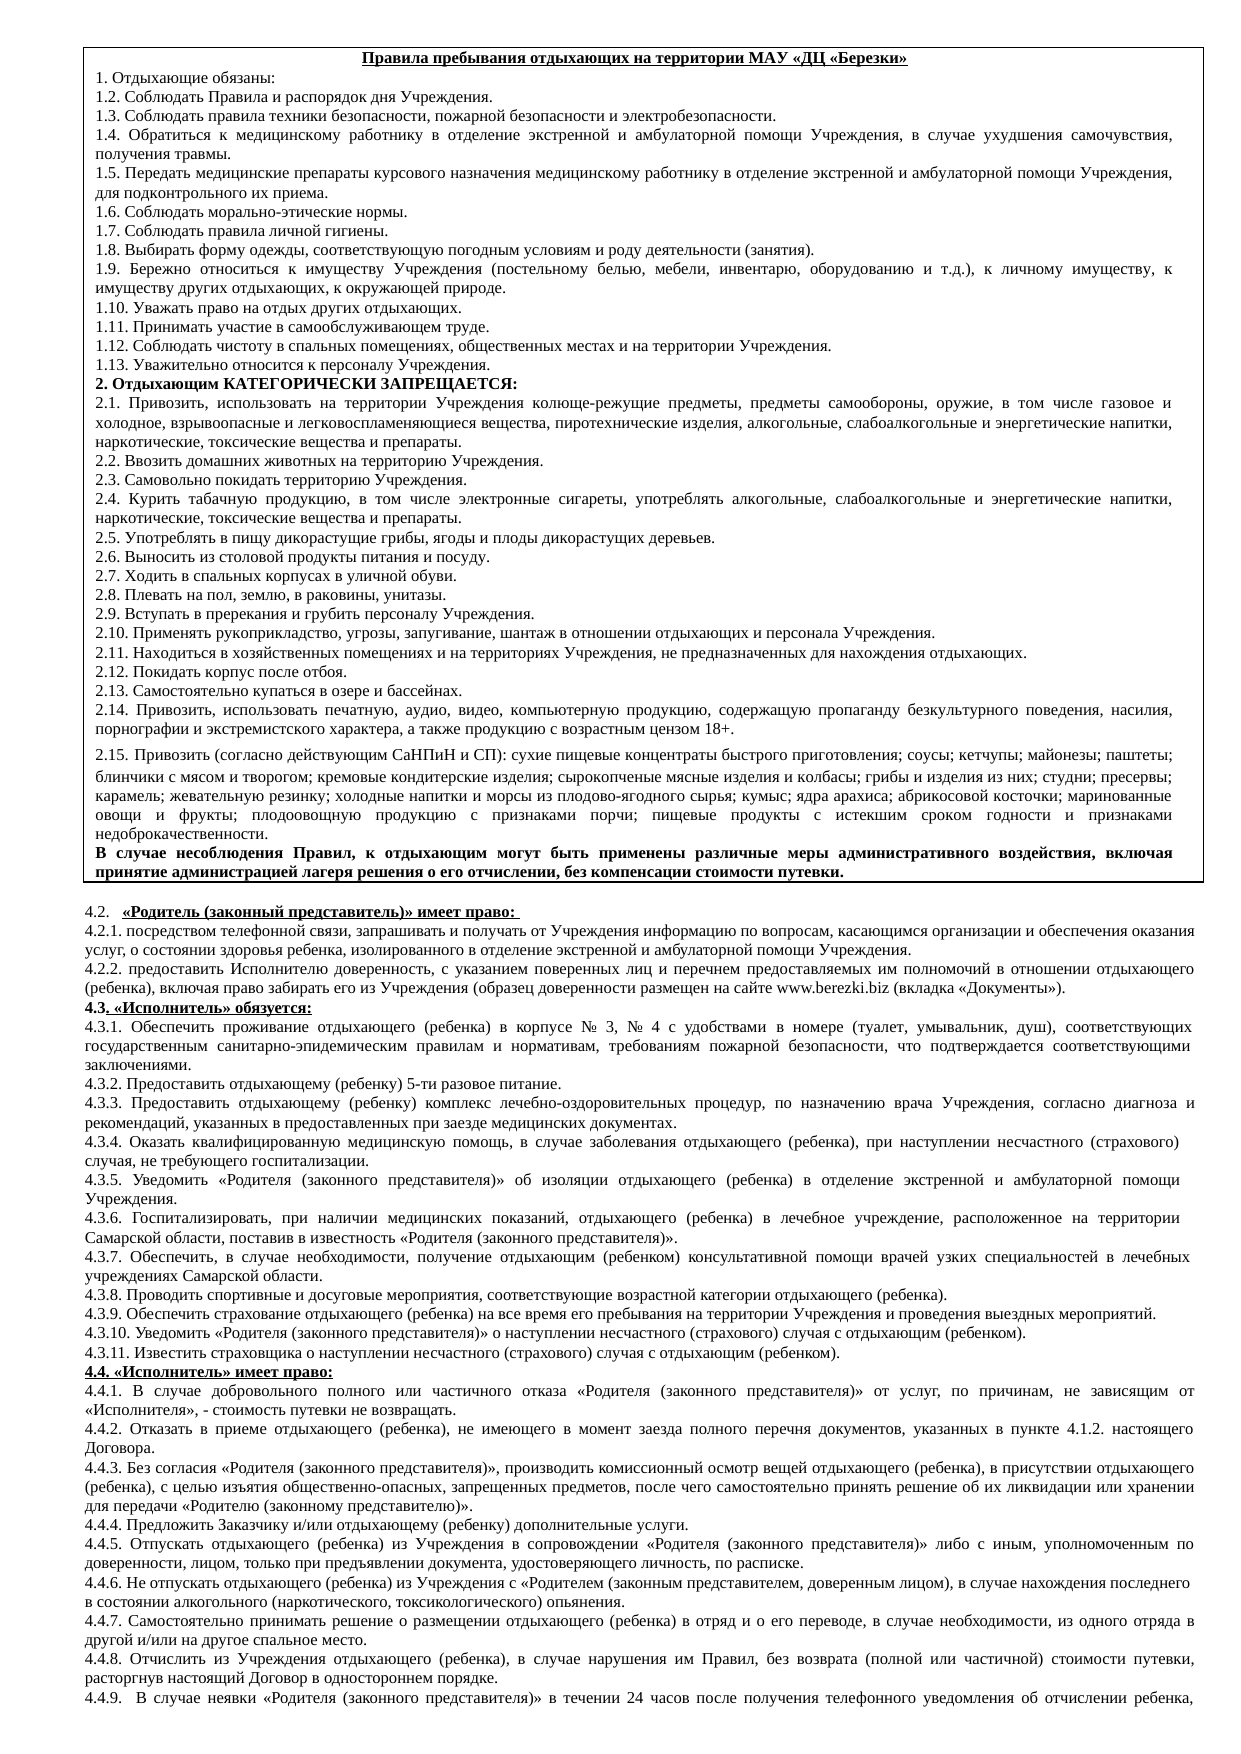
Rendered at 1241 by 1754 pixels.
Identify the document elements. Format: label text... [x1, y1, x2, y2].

text 4.3.9. Обеспечить страхование отдыхающего (ребенка) на все время его пребывания на территории Учреждения и проведения выездных мероприятий. [84, 1304, 1181, 1323]
table_header Правила пребывания отдыхающих на территории МАУ «ДЦ «Березки» 1. Отдыхающие обязаны: 1.2. Соблюдать Правила и распорядок дня Учреждения. 1.3. Соблюдать правила техники безопасности, пожарной безопасности и электробезопасности. 1.4. Обратиться к медицинскому работнику в отделение экстренной и амбулаторной помощи Учреждения, в случае ухудшения самочувствия, получения травмы. 1.5. Передать медицинские препараты курсового назначения медицинскому работнику в отделение экстренной и амбулаторной помощи Учреждения, для подконтрольного их приема. 1.6. Соблюдать морально-этические нормы. 1.7. Соблюдать правила личной гигиены. 1.8. Выбирать форму одежды, соответствующую погодным условиям и роду деятельности (занятия). 1.9. Бережно относиться к имуществу Учреждения (постельному белью, мебели, инвентарю, оборудованию и т.д.), к личному имуществу, к имуществу других отдыхающих, к окружающей природе. 1.10. Уважать право на отдых других отдыхающих. 1.11. Принимать участие в самообслуживающем труде. 1.12. Соблюдать чистоту в спальных помещениях, общественных местах и на территории Учреждения. 1.13. Уважительно относится к персоналу Учреждения. 2. Отдыхающим КАТЕГОРИЧЕСКИ ЗАПРЕЩАЕТСЯ: 2.1. Привозить, использовать на территории Учреждения колюще-режущие предметы, предметы самообороны, оружие, в том числе газовое и холодное, взрывоопасные и легковоспламеняющиеся вещества, пиротехнические изделия, алкогольные, слабоалкогольные и энергетические напитки, наркотические, токсические вещества и препараты. 2.2. Ввозить домашних животных на территорию Учреждения. 2.3. Самовольно покидать территорию Учреждения. 2.4. Курить табачную продукцию, в том числе электронные сигареты, употреблять алкогольные, слабоалкогольные и энергетические напитки, наркотические, токсические вещества и препараты. 2.5. Употреблять в пищу дикорастущие грибы, ягоды и плоды дикорастущих деревьев. 2.6. Выносить из столовой продукты питания и посуду. 2.7. Ходить в спальных корпусах в уличной обуви. 2.8. Плевать на пол, землю, в раковины, унитазы. 2.9. Вступать в пререкания и грубить персоналу Учреждения. 2.10. Применять рукоприкладство, угрозы, запугивание, шантаж в отношении отдыхающих и персонала Учреждения. 2.11. Находиться в хозяйственных помещениях и на территориях Учреждения, не предназначенных для нахождения отдыхающих. 2.12. Покидать корпус после отбоя. 2.13. Самостоятельно купаться в озере и бассейнах. 2.14. Привозить, использовать печатную, аудио, видео, компьютерную продукцию, содержащую пропаганду безкультурного поведения, насилия, порнографии и экстремистского характера, а также продукцию с возрастным цензом 18+. 2.15. Привозить (согласно действующим СаНПиН и СП): сухие пищевые концентраты быстрого приготовления; соусы; кетчупы; майонезы; паштеты; блинчики с мясом и творогом; кремовые кондитерские изделия; сырокопченые мясные изделия и колбасы; грибы и изделия из них; студни; пресервы; карамель; жевательную резинку; холодные напитки и морсы из плодово-ягодного сырья; кумыс; ядра арахиса; абрикосовой косточки; маринованные овощи и фрукты; плодоовощную продукцию с признаками порчи; пищевые продукты с истекшим сроком годности и признаками недоброкачественности. В случае несоблюдения Правил, к отдыхающим могут быть применены различные меры административного воздействия, включая принятие администрацией лагеря решения о его отчислении, без компенсации стоимости путевки. [84, 48, 1203, 881]
text 4.4.3. Без согласия «Родителя (законного представителя)», производить комиссионный осмотр вещей отдыхающего (ребенка), в присутствии отдыхающего (ребенка), с целью изъятия общественно-опасных, запрещенных предметов, после чего самостоятельно принять решение об их ликвидации или хранении для передачи «Родителю (законному представителю)». [84, 1457, 1196, 1515]
text 4.3.8. Проводить спортивные и досуговые мероприятия, соответствующие возрастной категории отдыхающего (ребенка). [84, 1285, 1181, 1304]
text 4.3.5. Уведомить «Родителя (законного представителя)» об изоляции отдыхающего (ребенка) в отделение экстренной и амбулаторной помощи Учреждения. [84, 1170, 1181, 1208]
text 4.3.7. Обеспечить, в случае необходимости, получение отдыхающим (ребенком) консультативной помощи врачей узких специальностей в лечебных учреждениях Самарской области. [84, 1247, 1192, 1285]
text 4.4.5. Отпускать отдыхающего (ребенка) из Учреждения в сопровождении «Родителя (законного представителя)» либо с иным, уполномоченным по доверенности, лицом, только при предъявлении документа, удостоверяющего личность, по расписке. [84, 1534, 1196, 1572]
text 4.3.1. Обеспечить проживание отдыхающего (ребенка) в корпусе № 3, № 4 с удобствами в номере (туалет, умывальник, душ), соответствующих государственным санитарно-эпидемическим правилам и нормативам, требованиям пожарной безопасности, что подтверждается соответствующими заключениями. [84, 1017, 1192, 1074]
text 4.3.2. Предоставить отдыхающему (ребенку) 5-ти разовое питание. [84, 1074, 1196, 1093]
text 4.3.11. Известить страховщика о наступлении несчастного (страхового) случая с отдыхающим (ребенком). [84, 1342, 1196, 1362]
text 4.4.7. Самостоятельно принимать решение о размещении отдыхающего (ребенка) в отряд и о его переводе, в случае необходимости, из одного отряда в другой и/или на другое спальное место. [84, 1611, 1196, 1649]
text 4.3.3. Предоставить отдыхающему (ребенку) комплекс лечебно-оздоровительных процедур, по назначению врача Учреждения, согласно диагноза и рекомендаций, указанных в предоставленных при заезде медицинских документах. [84, 1093, 1196, 1132]
text 4.4.6. Не отпускать отдыхающего (ребенка) из Учреждения с «Родителем (законным представителем, доверенным лицом), в случае нахождения последнего в состоянии алкогольного (наркотического, токсикологического) опьянения. [84, 1572, 1196, 1611]
text 4.2.1. посредством телефонной связи, запрашивать и получать от Учреждения информацию по вопросам, касающимся организации и обеспечения оказания услуг, о состоянии здоровья ребенка, изолированного в отделение экстренной и амбулаторной помощи Учреждения. [84, 921, 1196, 959]
text 4.4. «Исполнитель» имеет право: [84, 1362, 1196, 1381]
text 4.4.9. В случае неявки «Родителя (законного представителя)» в течении 24 часов после получения телефонного уведомления об отчислении ребенка, [84, 1687, 1196, 1707]
text 4.4.4. Предложить Заказчику и/или отдыхающему (ребенку) дополнительные услуги. [84, 1515, 1196, 1534]
text 4.4.1. В случае добровольного полного или частичного отказа «Родителя (законного представителя)» от услуг, по причинам, не зависящим от «Исполнителя», - стоимость путевки не возвращать. [84, 1381, 1196, 1419]
text 4.3.4. Оказать квалифицированную медицинскую помощь, в случае заболевания отдыхающего (ребенка), при наступлении несчастного (страхового) случая, не требующего госпитализации. [84, 1132, 1181, 1170]
text 4.3.6. Госпитализировать, при наличии медицинских показаний, отдыхающего (ребенка) в лечебное учреждение, расположенное на территории Самарской области, поставив в известность «Родителя (законного представителя)». [84, 1208, 1181, 1247]
text 4.3.10. Уведомить «Родителя (законного представителя)» о наступлении несчастного (страхового) случая с отдыхающим (ребенком). [84, 1323, 1181, 1342]
text 4.4.8. Отчислить из Учреждения отдыхающего (ребенка), в случае нарушения им Правил, без возврата (полной или частичной) стоимости путевки, расторгнув настоящий Договор в одностороннем порядке. [84, 1649, 1196, 1687]
text 4.3. «Исполнитель» обязуется: [84, 997, 1196, 1017]
text 4.4.2. Отказать в приеме отдыхающего (ребенка), не имеющего в момент заезда полного перечня документов, указанных в пункте 4.1.2. настоящего Договора. [84, 1419, 1196, 1457]
text 4.2.2. предоставить Исполнителю доверенность, с указанием поверенных лиц и перечнем предоставляемых им полномочий в отношении отдыхающего (ребенка), включая право забирать его из Учреждения (образец доверенности размещен на сайте www.berezki.biz (вкладка «Документы»). [84, 959, 1196, 997]
list «Родитель (законный представитель)» имеет право: [84, 902, 1196, 921]
